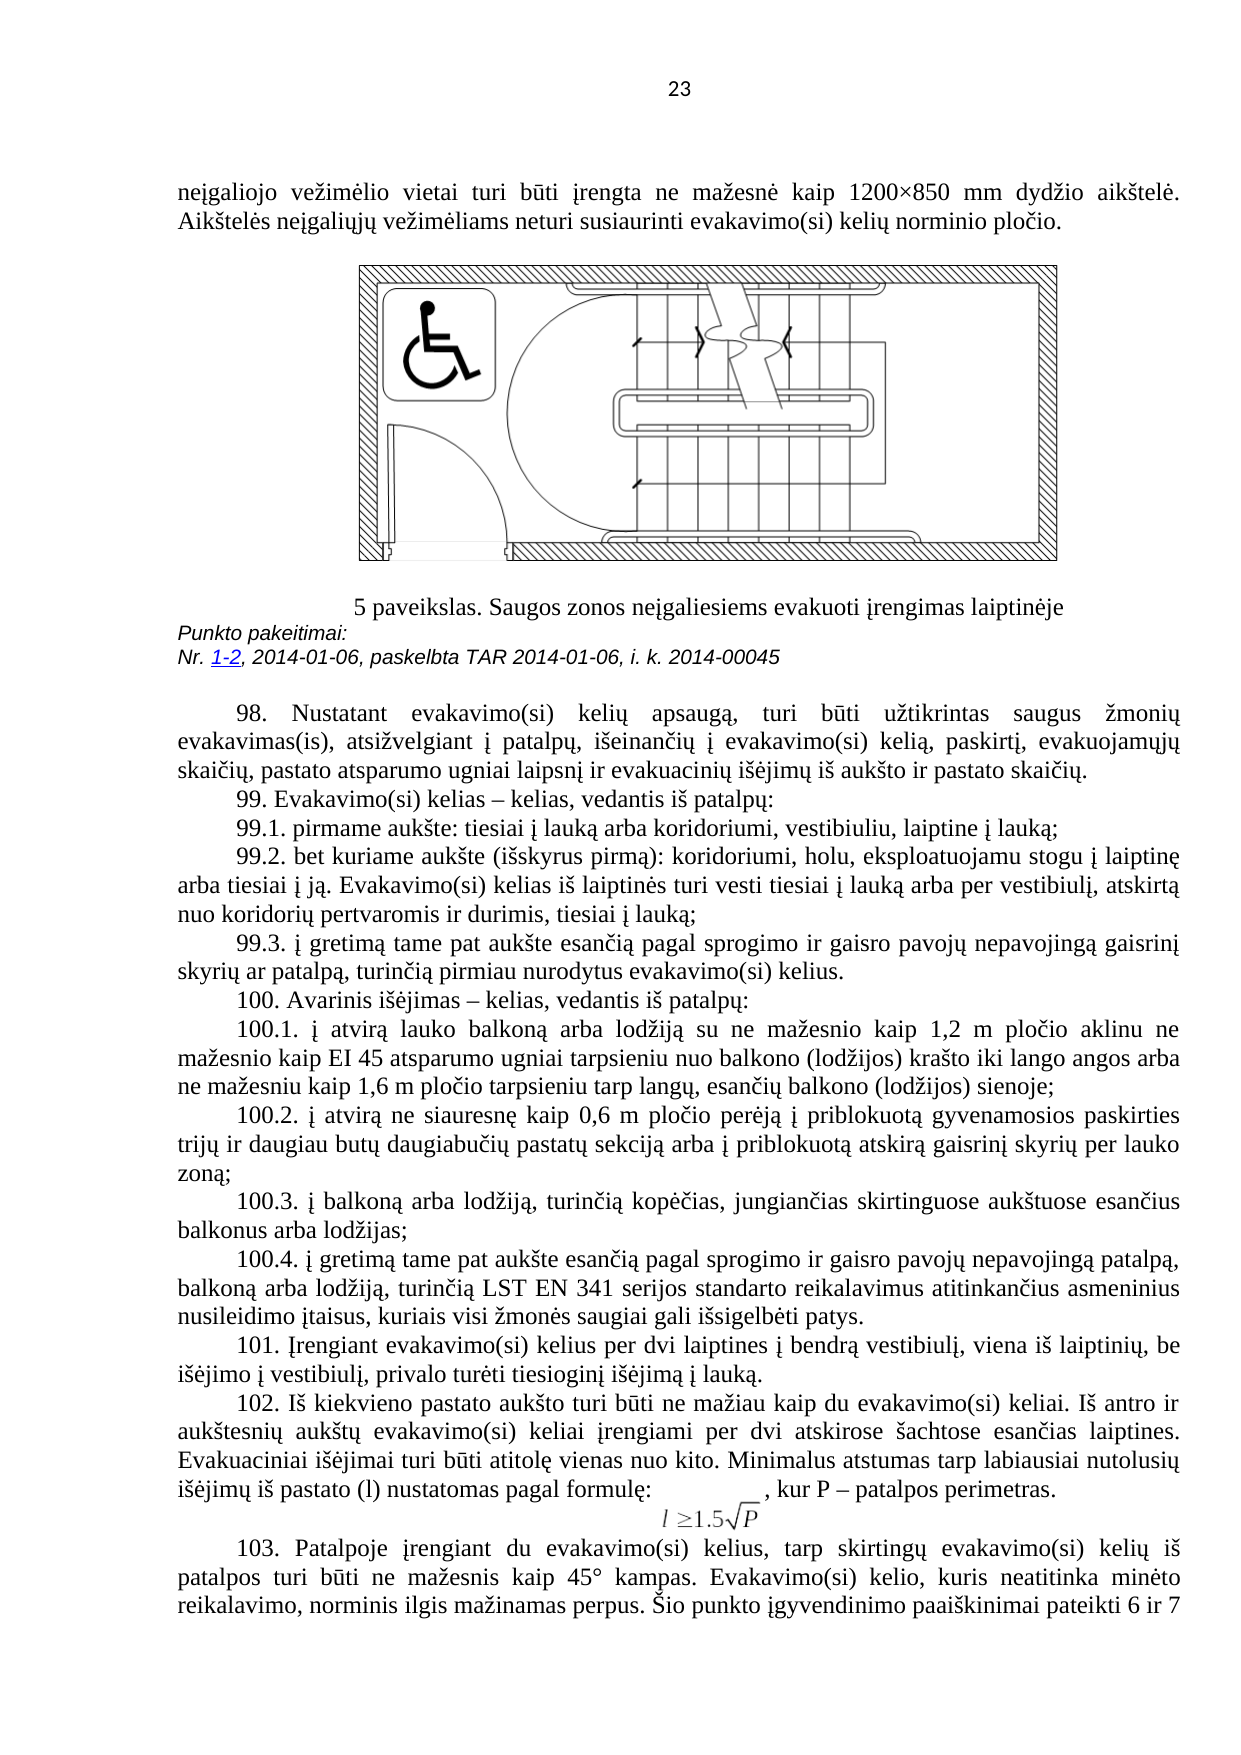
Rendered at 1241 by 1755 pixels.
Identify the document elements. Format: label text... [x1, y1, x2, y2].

text 100.4. į gretimą tame pat aukšte esančią pagal sprogimo ir gaisro pavojų nepavojingą patalpą, balkoną arba lodžiją, turinčią LST EN 341 serijos standarto reikalavimus atitinkančius asmeninius nusileidimo įtaisus, kuriais visi žmonės saugiai gali išsigelbėti patys. [177, 1244, 1181, 1330]
text 101. Įrengiant evakavimo(si) kelius per dvi laiptines į bendrą vestibiulį, viena iš laiptinių, be išėjimo į vestibiulį, privalo turėti tiesioginį išėjimą į lauką. [177, 1330, 1181, 1388]
text 103. Patalpoje įrengiant du evakavimo(si) kelius, tarp skirtingų evakavimo(si) kelių iš patalpos turi būti ne mažesnis kaip 45° kampas. Evakavimo(si) kelio, kuris neatitinka minėto reikalavimo, norminis ilgis mažinamas perpus. Šio punkto įgyvendinimo paaiškinimai pateikti 6 ir 7 [177, 1533, 1181, 1619]
text 98. Nustatant evakavimo(si) kelių apsaugą, turi būti užtikrintas saugus žmonių evakavimas(is), atsižvelgiant į patalpų, išeinančių į evakavimo(si) kelią, paskirtį, evakuojamųjų skaičių, pastato atsparumo ugniai laipsnį ir evakuacinių išėjimų iš aukšto ir pastato skaičių. [177, 698, 1181, 784]
text neįgaliojo vežimėlio vietai turi būti įrengta ne mažesnė kaip 1200×850 mm dydžio aikštelė. Aikštelės neįgaliųjų vežimėliams neturi susiaurinti evakavimo(si) kelių norminio pločio. [177, 177, 1181, 235]
text 99.1. pirmame aukšte: tiesiai į lauką arba koridoriumi, vestibiuliu, laiptine į lauką; [177, 813, 1181, 841]
text 100.1. į atvirą lauko balkoną arba lodžiją su ne mažesnio kaip 1,2 m pločio aklinu ne mažesnio kaip EI 45 atsparumo ugniai tarpsieniu nuo balkono (lodžijos) krašto iki lango angos arba ne mažesniu kaip 1,6 m pločio tarpsieniu tarp langų, esančių balkono (lodžijos) sienoje; [177, 1014, 1181, 1100]
text 100.3. į balkoną arba lodžiją, turinčią kopėčias, jungiančias skirtinguose aukštuose esančius balkonus arba lodžijas; [177, 1186, 1181, 1244]
text 100.2. į atvirą ne siauresnę kaip 0,6 m pločio perėją į priblokuotą gyvenamosios paskirties trijų ir daugiau butų daugiabučių pastatų sekciją arba į priblokuotą atskirą gaisrinį skyrių per lauko zoną; [177, 1100, 1181, 1186]
text Punkto pakeitimai: [177, 621, 1181, 645]
text 5 paveikslas. Saugos zonos neįgaliesiems evakuoti įrengimas laiptinėje [177, 592, 1181, 621]
text 99.3. į gretimą tame pat aukšte esančią pagal sprogimo ir gaisro pavojų nepavojingą gaisrinį skyrių ar patalpą, turinčią pirmiau nurodytus evakavimo(si) kelius. [177, 928, 1181, 985]
text 99.2. bet kuriame aukšte (išskyrus pirmą): koridoriumi, holu, eksploatuojamu stogu į laiptinę arba tiesiai į ją. Evakavimo(si) kelias iš laiptinės turi vesti tiesiai į lauką arba per vestibiulį, atskirtą nuo koridorių pertvaromis ir durimis, tiesiai į lauką; [177, 841, 1181, 928]
text 99. Evakavimo(si) kelias – kelias, vedantis iš patalpų: [177, 784, 1181, 813]
text 102. Iš kiekvieno pastato aukšto turi būti ne mažiau kaip du evakavimo(si) keliai. Iš antro ir aukštesnių aukštų evakavimo(si) keliai įrengiami per dvi atskirose šachtose esančias laiptines. Evakuaciniai išėjimai turi būti atitolę vienas nuo kito. Minimalus atstumas tarp labiausiai nutolusių išėjimų iš pastato (l) nustatomas pagal formulę: l>=1.5*P^1/2, kur P – patalpos perimetras. [177, 1388, 1181, 1533]
text 100. Avarinis išėjimas – kelias, vedantis iš patalpų: [177, 985, 1181, 1014]
text Nr. 1-2, 2014-01-06, paskelbta TAR 2014-01-06, i. k. 2014-00045 [177, 645, 1181, 669]
